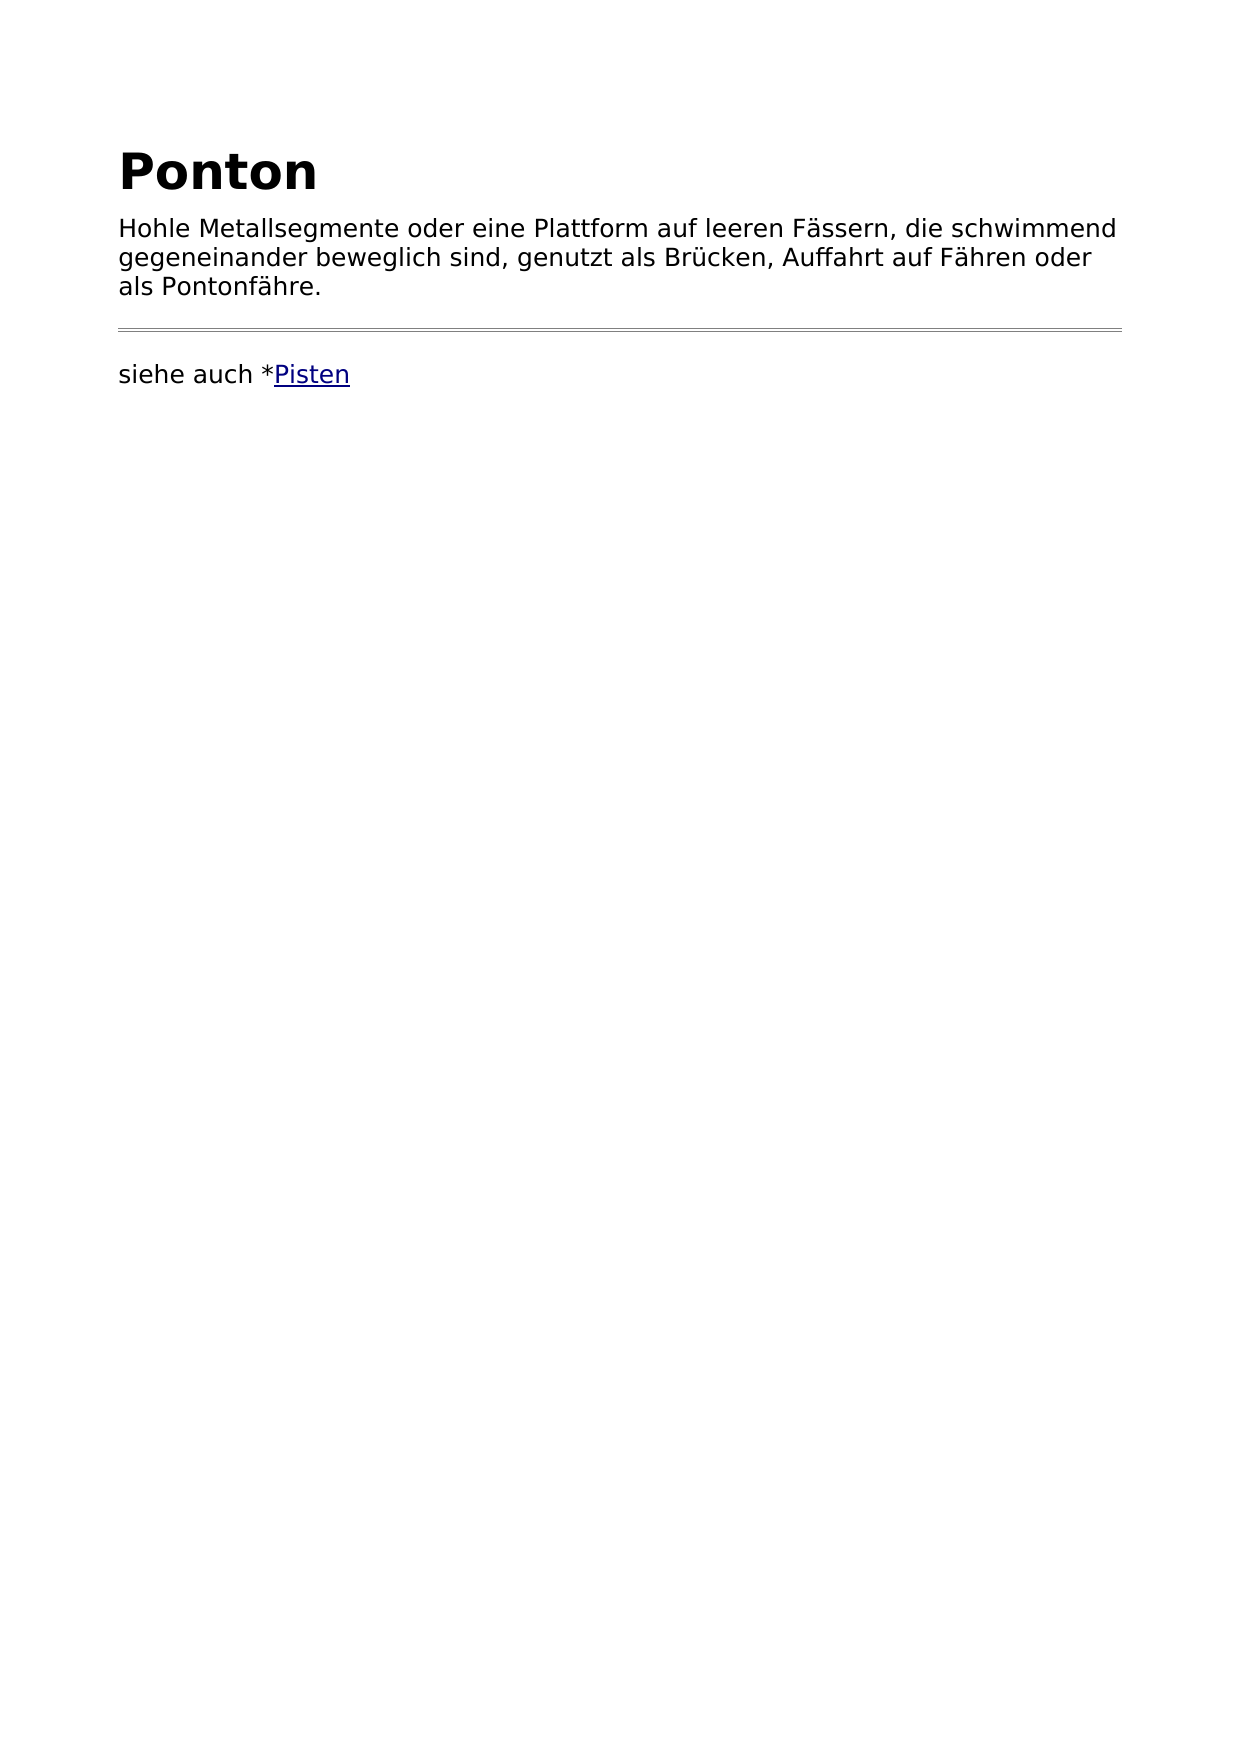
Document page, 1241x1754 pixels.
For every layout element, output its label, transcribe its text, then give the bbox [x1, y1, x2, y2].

subtitle Ponton [118, 143, 1122, 201]
text Hohle Metallsegmente oder eine Plattform auf leeren Fässern, die schwimmend gegeneinander beweglich sind, genutzt als Brücken, Auffahrt auf Fähren oder als Pontonfähre. [118, 214, 1122, 301]
text siehe auch *Pisten [118, 360, 1122, 418]
